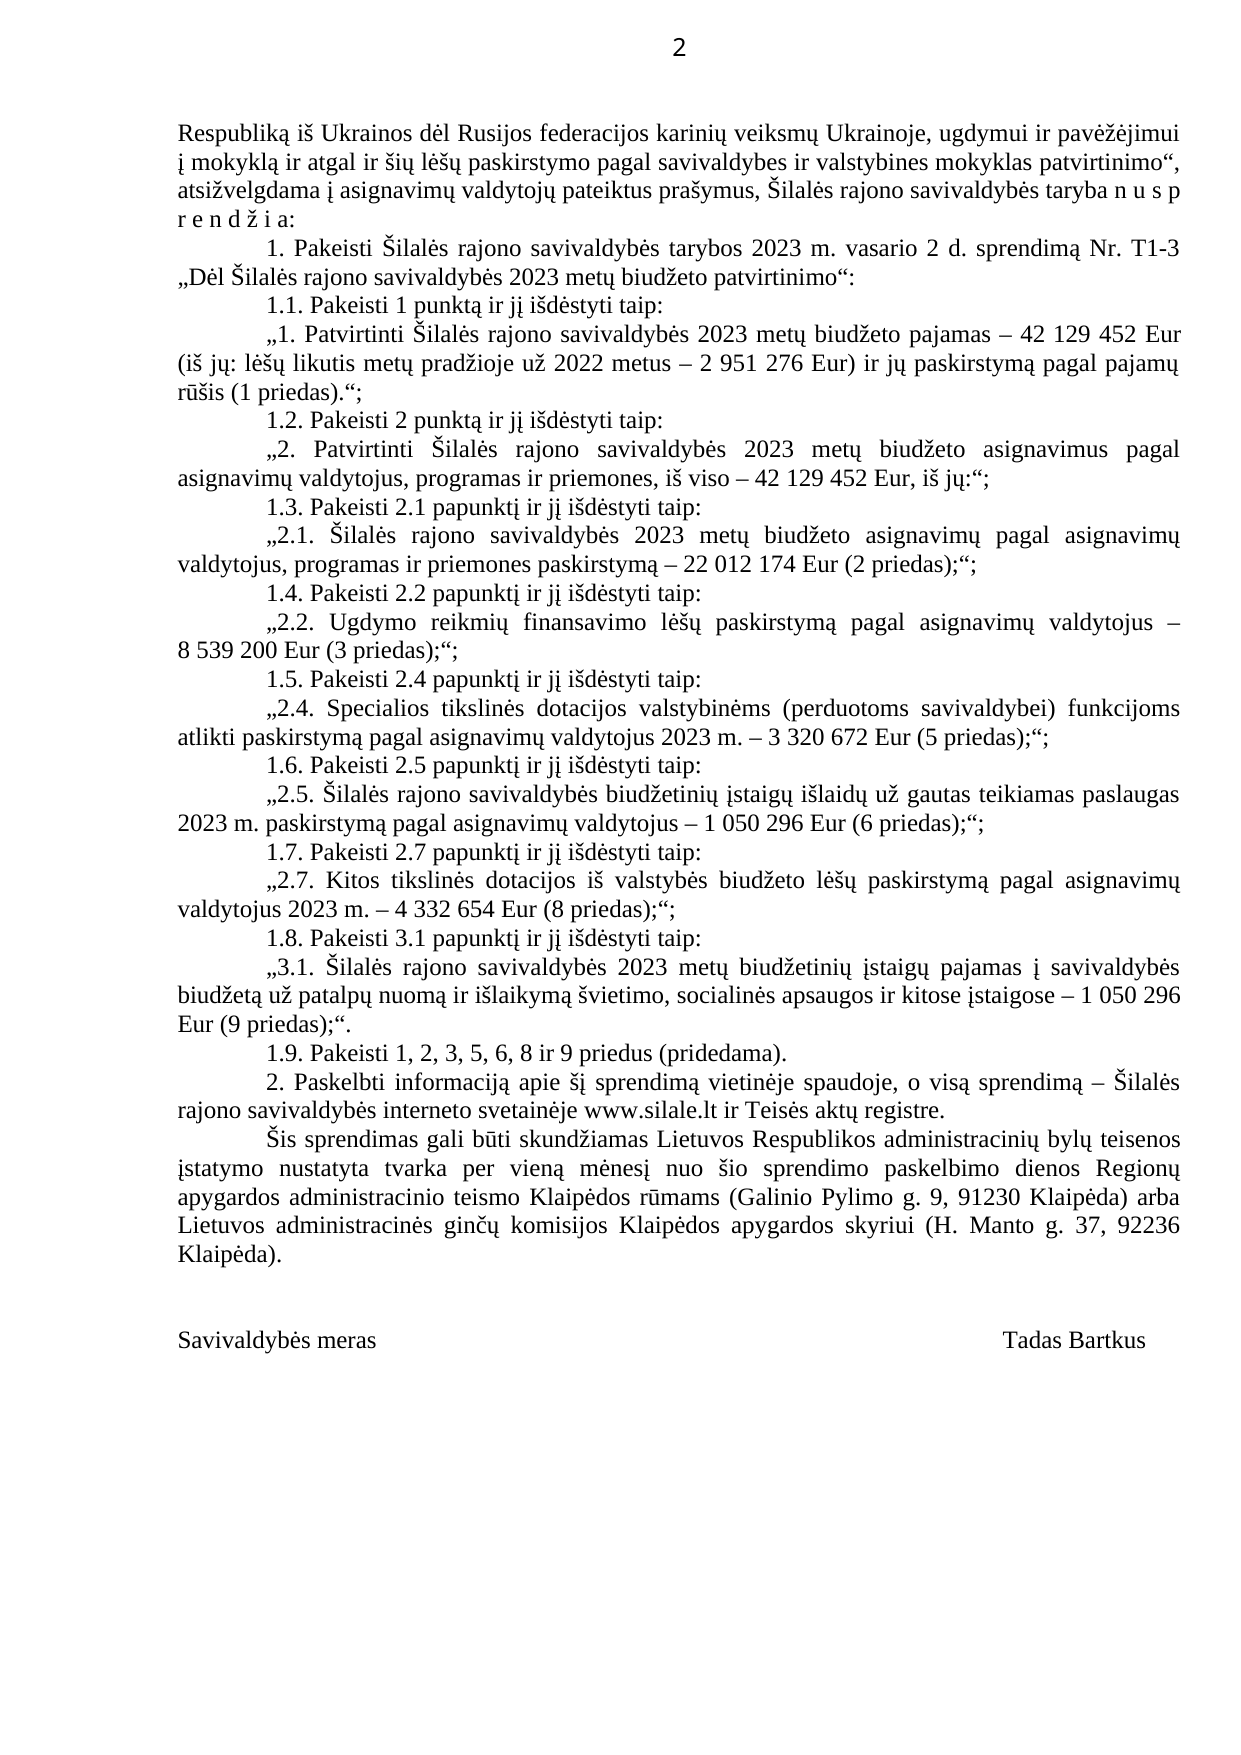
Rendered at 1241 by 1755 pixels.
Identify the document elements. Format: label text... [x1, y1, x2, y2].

text 1.7. Pakeisti 2.7 papunktį ir jį išdėstyti taip: [177, 837, 1181, 866]
text 1.3. Pakeisti 2.1 papunktį ir jį išdėstyti taip: [177, 492, 1181, 521]
text „2.7. Kitos tikslinės dotacijos iš valstybės biudžeto lėšų paskirstymą pagal asignavimų valdytojus 2023 m. – 4 332 654 Eur (8 priedas);“; [177, 866, 1181, 923]
text 1.2. Pakeisti 2 punktą ir jį išdėstyti taip: [177, 406, 1181, 434]
text Savivaldybės meras Tadas Bartkus [177, 1326, 1181, 1354]
text 1.4. Pakeisti 2.2 papunktį ir jį išdėstyti taip: [177, 578, 1181, 607]
text „2.2. Ugdymo reikmių finansavimo lėšų paskirstymą pagal asignavimų valdytojus – 8 539 200 Eur (3 priedas);“; [177, 607, 1181, 664]
text „3.1. Šilalės rajono savivaldybės 2023 metų biudžetinių įstaigų pajamas į savivaldybės biudžetą už patalpų nuomą ir išlaikymą švietimo, socialinės apsaugos ir kitose įstaigose – 1 050 296 Eur (9 priedas);“. [177, 952, 1181, 1038]
text „2.4. Specialios tikslinės dotacijos valstybinėms (perduotoms savivaldybei) funkcijoms atlikti paskirstymą pagal asignavimų valdytojus 2023 m. – 3 320 672 Eur (5 priedas);“; [177, 693, 1181, 751]
text 1.1. Pakeisti 1 punktą ir jį išdėstyti taip: [177, 291, 1181, 319]
text „2. Patvirtinti Šilalės rajono savivaldybės 2023 metų biudžeto asignavimus pagal asignavimų valdytojus, programas ir priemones, iš viso – 42 129 452 Eur, iš jų:“; [177, 434, 1181, 492]
text „2.1. Šilalės rajono savivaldybės 2023 metų biudžeto asignavimų pagal asignavimų valdytojus, programas ir priemones paskirstymą – 22 012 174 Eur (2 priedas);“; [177, 521, 1181, 578]
text Šis sprendimas gali būti skundžiamas Lietuvos Respublikos administracinių bylų teisenos įstatymo nustatyta tvarka per vieną mėnesį nuo šio sprendimo paskelbimo dienos Regionų apygardos administracinio teismo Klaipėdos rūmams (Galinio Pylimo g. 9, 91230 Klaipėda) arba Lietuvos administracinės ginčų komisijos Klaipėdos apygardos skyriui (H. Manto g. 37, 92236 Klaipėda). [177, 1124, 1181, 1268]
text „2.5. Šilalės rajono savivaldybės biudžetinių įstaigų išlaidų už gautas teikiamas paslaugas 2023 m. paskirstymą pagal asignavimų valdytojus – 1 050 296 Eur (6 priedas);“; [177, 779, 1181, 837]
text 1.9. Pakeisti 1, 2, 3, 5, 6, 8 ir 9 priedus (pridedama). [177, 1038, 1181, 1067]
text 1.5. Pakeisti 2.4 papunktį ir jį išdėstyti taip: [177, 664, 1181, 693]
text 1.6. Pakeisti 2.5 papunktį ir jį išdėstyti taip: [177, 751, 1181, 779]
text 2. Paskelbti informaciją apie šį sprendimą vietinėje spaudoje, o visą sprendimą – Šilalės rajono savivaldybės interneto svetainėje www.silale.lt ir Teisės aktų registre. [177, 1067, 1181, 1124]
text Respubliką iš Ukrainos dėl Rusijos federacijos karinių veiksmų Ukrainoje, ugdymui ir pavėžėjimui į mokyklą ir atgal ir šių lėšų paskirstymo pagal savivaldybes ir valstybines mokyklas patvirtinimo“, atsižvelgdama į asignavimų valdytojų pateiktus prašymus, Šilalės rajono savivaldybės taryba n u s p r e n d ž i a: [177, 118, 1181, 233]
text 1. Pakeisti Šilalės rajono savivaldybės tarybos 2023 m. vasario 2 d. sprendimą Nr. T1-3 „Dėl Šilalės rajono savivaldybės 2023 metų biudžeto patvirtinimo“: [177, 233, 1181, 291]
text „1. Patvirtinti Šilalės rajono savivaldybės 2023 metų biudžeto pajamas – 42 129 452 Eur (iš jų: lėšų likutis metų pradžioje už 2022 metus – 2 951 276 Eur) ir jų paskirstymą pagal pajamų rūšis (1 priedas).“; [177, 319, 1181, 406]
text 1.8. Pakeisti 3.1 papunktį ir jį išdėstyti taip: [177, 923, 1181, 952]
